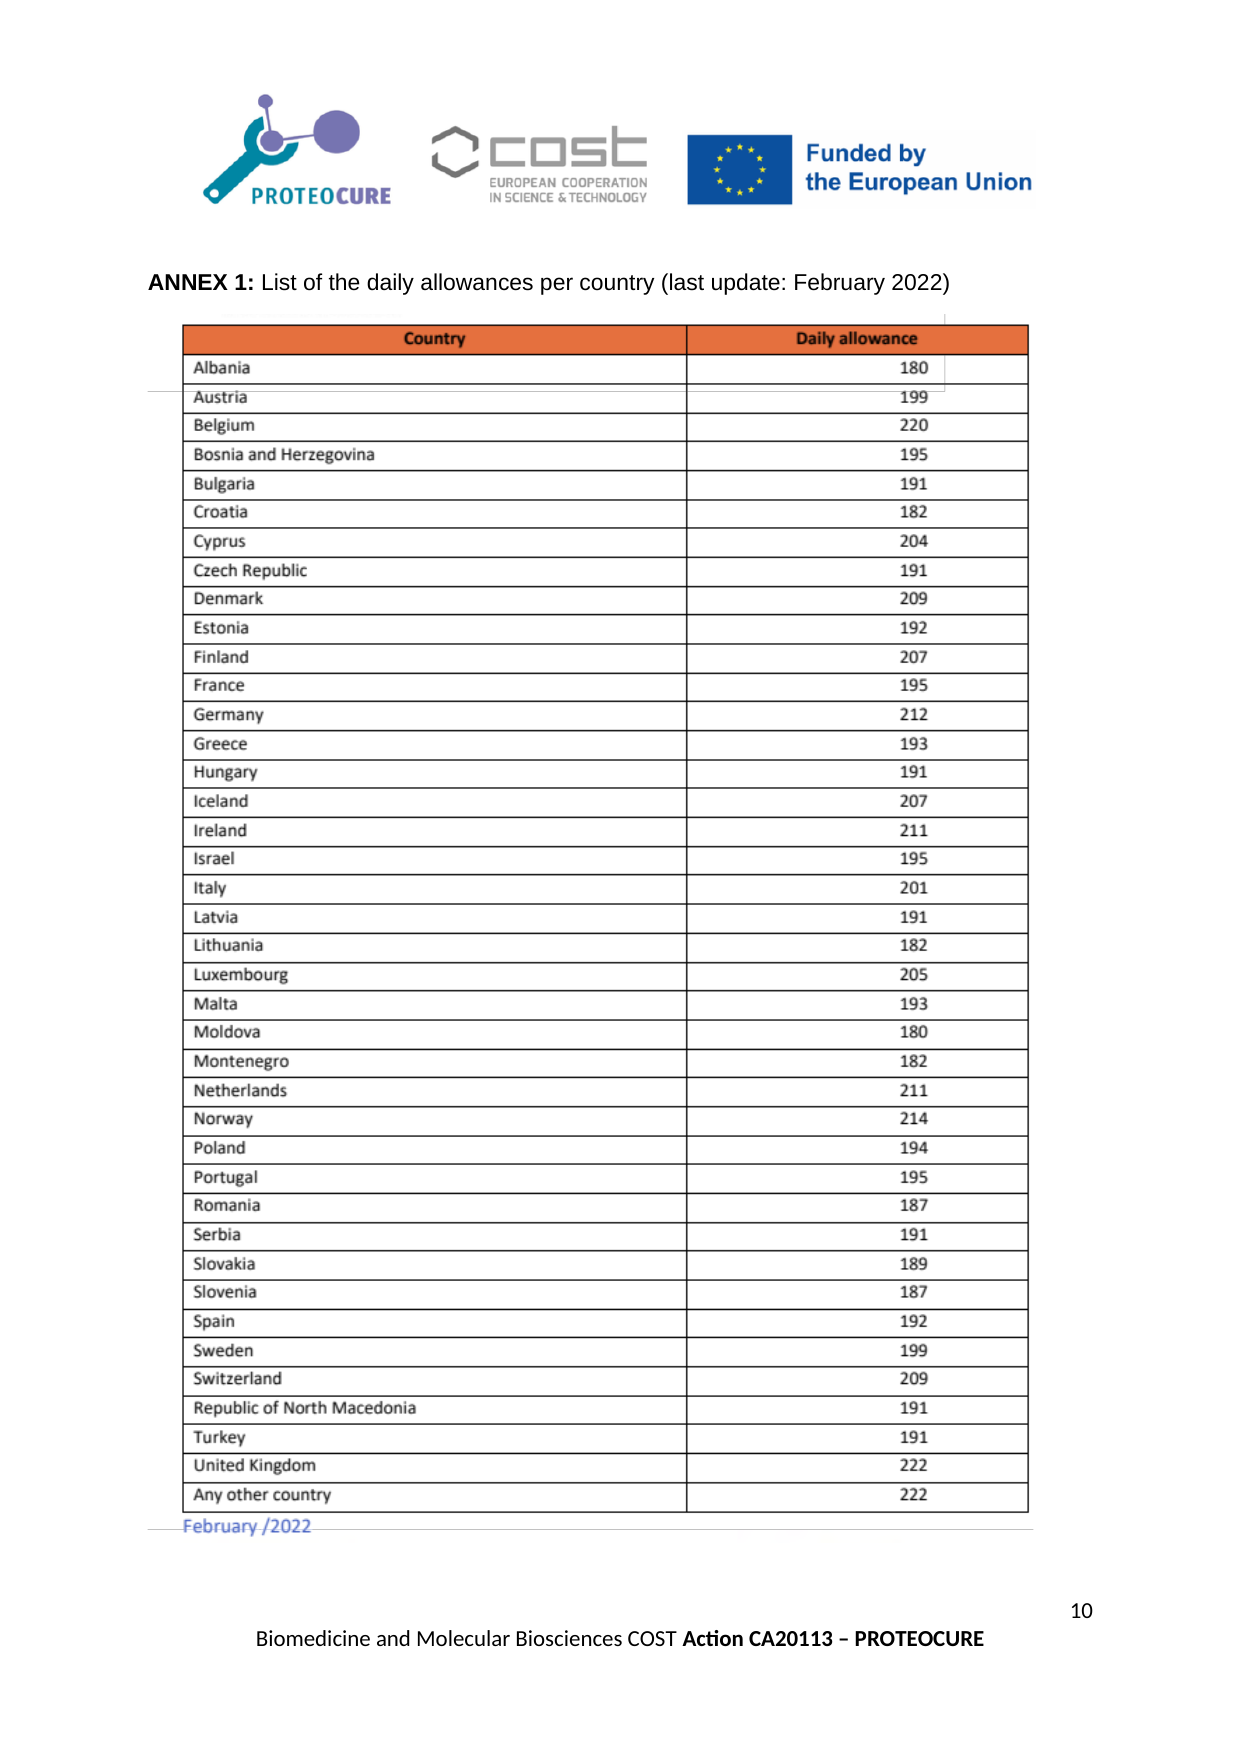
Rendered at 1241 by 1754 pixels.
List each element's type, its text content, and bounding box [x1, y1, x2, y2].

text ANNEX 1: List of the daily allowances per country (last update: February 2022) [148, 269, 1093, 295]
picture [183, 73, 1050, 224]
